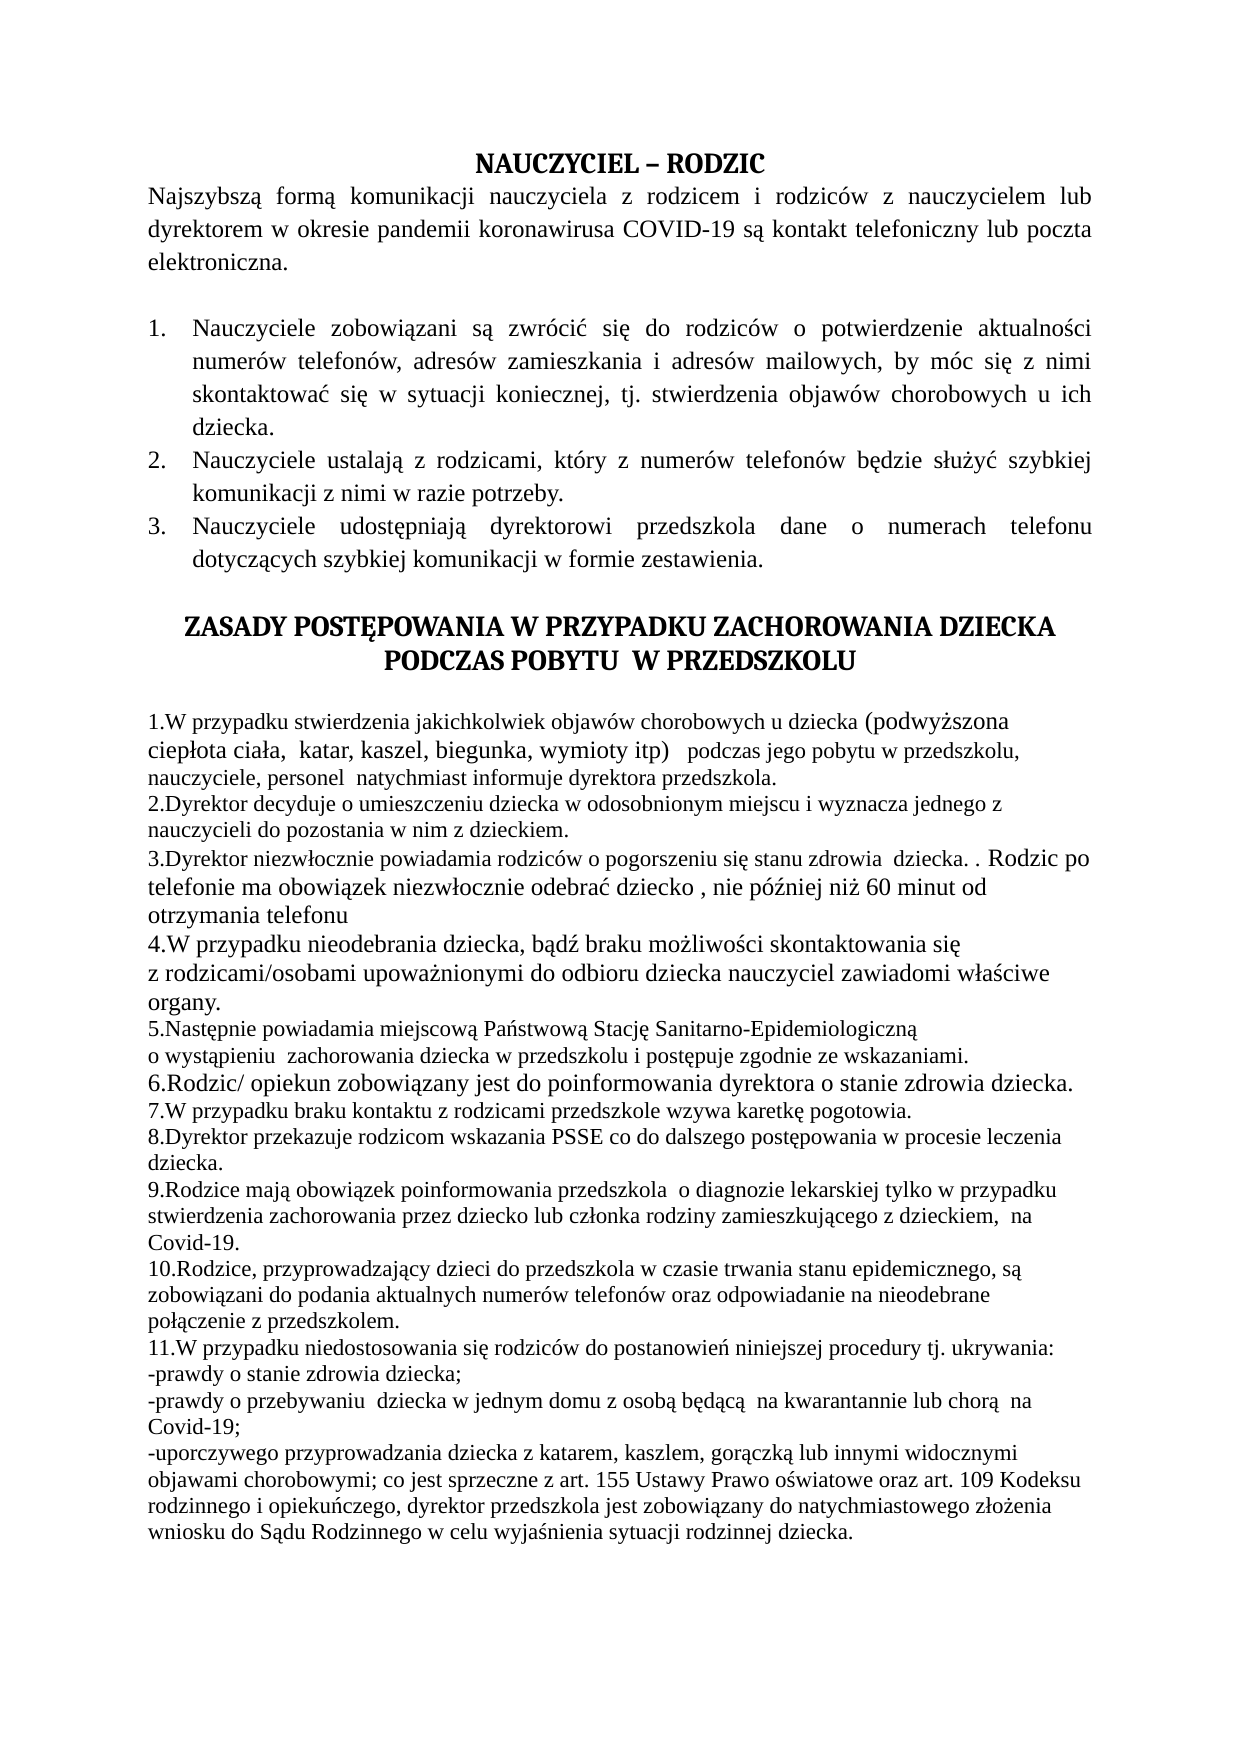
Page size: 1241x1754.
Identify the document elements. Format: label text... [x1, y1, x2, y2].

list Nauczyciele udostępniają dyrektorowi przedszkola dane o numerach telefonu dotyczących szybkiej komunikacji w formie zestawienia. [148, 511, 1093, 573]
text 2.Dyrektor decyduje o umieszczeniu dziecka w odosobnionym miejscu i wyznacza jednego z nauczycieli do pozostania w nim z dzieckiem. [148, 790, 1093, 843]
text ZASADY POSTĘPOWANIA W PRZYPADKU ZACHOROWANIA DZIECKA PODCZAS POBYTU W PRZEDSZKOLU [148, 610, 1093, 677]
list Nauczyciele zobowiązani są zwrócić się do rodziców o potwierdzenie aktualności numerów telefonów, adresów zamieszkania i adresów mailowych, by móc się z nimi skontaktować się w sytuacji koniecznej, tj. stwierdzenia objawów chorobowych u ich dziecka. [148, 313, 1093, 441]
text 10.Rodzice, przyprowadzający dzieci do przedszkola w czasie trwania stanu epidemicznego, są zobowiązani do podania aktualnych numerów telefonów oraz odpowiadanie na nieodebrane połączenie z przedszkolem. [148, 1255, 1093, 1334]
text Najszybszą formą komunikacji nauczyciela z rodzicem i rodziców z nauczycielem lub dyrektorem w okresie pandemii koronawirusa COVID-19 są kontakt telefoniczny lub poczta elektroniczna. [148, 181, 1093, 276]
text 3.Dyrektor niezwłocznie powiadamia rodziców o pogorszeniu się stanu zdrowia dziecka. . Rodzic po telefonie ma obowiązek niezwłocznie odebrać dziecko , nie później niż 60 minut od otrzymania telefonu [148, 843, 1093, 929]
text 9.Rodzice mają obowiązek poinformowania przedszkola o diagnozie lekarskiej tylko w przypadku stwierdzenia zachorowania przez dziecko lub członka rodziny zamieszkującego z dzieckiem, na Covid-19. [148, 1176, 1093, 1255]
text 1.W przypadku stwierdzenia jakichkolwiek objawów chorobowych u dziecka (podwyższona ciepłota ciała, katar, kaszel, biegunka, wymioty itp) podczas jego pobytu w przedszkolu, nauczyciele, personel natychmiast informuje dyrektora przedszkola. [148, 706, 1093, 790]
text 8.Dyrektor przekazuje rodzicom wskazania PSSE co do dalszego postępowania w procesie leczenia dziecka. [148, 1123, 1093, 1176]
text 5.Następnie powiadamia miejscową Państwową Stację Sanitarno-Epidemiologiczną o wystąpieniu zachorowania dziecka w przedszkolu i postępuje zgodnie ze wskazaniami. [148, 1015, 1093, 1068]
text -prawdy o stanie zdrowia dziecka; [148, 1360, 1093, 1387]
text -uporczywego przyprowadzania dziecka z katarem, kaszlem, gorączką lub innymi widocznymi objawami chorobowymi; co jest sprzeczne z art. 155 Ustawy Prawo oświatowe oraz art. 109 Kodeksu rodzinnego i opiekuńczego, dyrektor przedszkola jest zobowiązany do natychmiastowego złożenia wniosku do Sądu Rodzinnego w celu wyjaśnienia sytuacji rodzinnej dziecka. [148, 1439, 1093, 1545]
list Nauczyciele ustalają z rodzicami, który z numerów telefonów będzie służyć szybkiej komunikacji z nimi w razie potrzeby. [148, 445, 1093, 507]
text -prawdy o przebywaniu dziecka w jednym domu z osobą będącą na kwarantannie lub chorą na Covid-19; [148, 1387, 1093, 1439]
text 7.W przypadku braku kontaktu z rodzicami przedszkole wzywa karetkę pogotowia. [148, 1097, 1093, 1123]
text NAUCZYCIEL – RODZIC [148, 148, 1093, 181]
text 6.Rodzic/ opiekun zobowiązany jest do poinformowania dyrektora o stanie zdrowia dziecka. [148, 1068, 1093, 1097]
text 11.W przypadku niedostosowania się rodziców do postanowień niniejszej procedury tj. ukrywania: [148, 1334, 1093, 1360]
text 4.W przypadku nieodebrania dziecka, bądź braku możliwości skontaktowania się z rodzicami/osobami upoważnionymi do odbioru dziecka nauczyciel zawiadomi właściwe organy. [148, 929, 1093, 1015]
